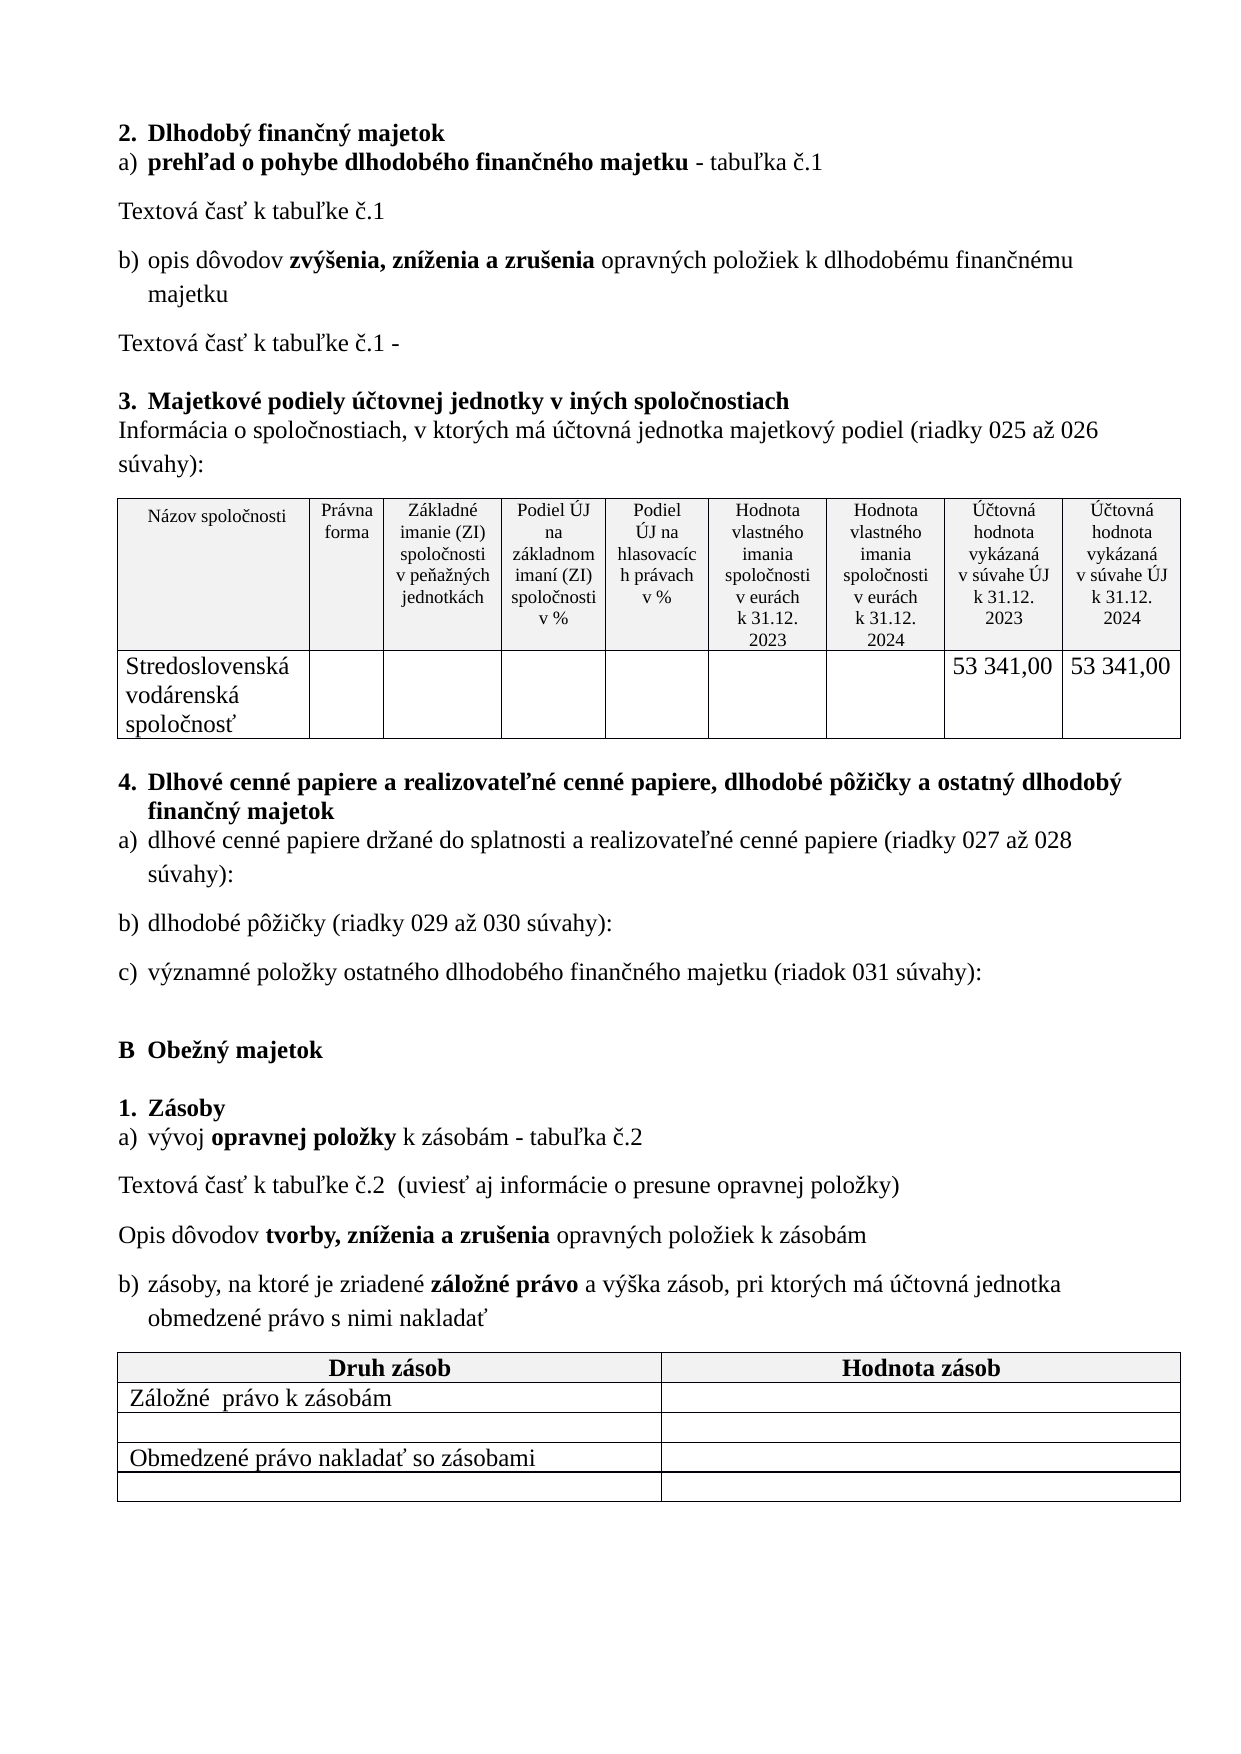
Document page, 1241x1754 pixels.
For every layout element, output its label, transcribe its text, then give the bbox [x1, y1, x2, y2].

table_cell [118, 1473, 661, 1501]
table_cell [662, 1383, 1180, 1412]
text Opis dôvodov tvorby, zníženia a zrušenia opravných položiek k zásobám [118, 1220, 1122, 1248]
list vývoj opravnej položky k zásobám - tabuľka č.2 [118, 1122, 1122, 1150]
list dlhové cenné papiere držané do splatnosti a realizovateľné cenné papiere (riadky 027 až 028 súvahy): [118, 825, 1122, 888]
table_header Druh zásob [118, 1353, 661, 1382]
table_header Právna forma [310, 499, 383, 650]
table_cell Stredoslovenská vodárenská spoločnosť [118, 651, 309, 738]
table_cell [118, 1413, 661, 1442]
table_cell [662, 1443, 1180, 1471]
table_header Účtovná hodnota vykázaná v súvahe ÚJ k 31.12. 2023 [945, 499, 1062, 650]
table_header Hodnota vlastného imania spoločnosti v eurách k 31.12. 2024 [827, 499, 944, 650]
table_header Hodnota vlastného imania spoločnosti v eurách k 31.12. 2023 [709, 499, 826, 650]
list Dlhové cenné papiere a realizovateľné cenné papiere, dlhodobé pôžičky a ostatný dlhodobý finančný majetok [118, 767, 1122, 825]
table_header Základné imanie (ZI) spoločnosti v peňažných jednotkách [384, 499, 501, 650]
list významné položky ostatného dlhodobého finančného majetku (riadok 031 súvahy): [118, 957, 1122, 986]
text Textová časť k tabuľke č.1 [118, 196, 1122, 225]
table_cell 53 341,00 [945, 651, 1062, 738]
list Dlhodobý finančný majetok [118, 118, 1122, 147]
table_header Názov spoločnosti [118, 499, 309, 650]
table_cell [662, 1413, 1180, 1442]
table_header Podiel ÚJ na základnom imaní (ZI) spoločnosti v % [502, 499, 605, 650]
table_header Hodnota zásob [662, 1353, 1180, 1382]
text Textová časť k tabuľke č.2 (uviesť aj informácie o presune opravnej položky) [118, 1171, 1122, 1199]
list prehľad o pohybe dlhodobého finančného majetku - tabuľka č.1 [118, 147, 1122, 176]
text B Obežný majetok [118, 1035, 1122, 1064]
table_cell [310, 651, 383, 738]
table_cell [384, 651, 501, 738]
table_cell [502, 651, 605, 738]
text Textová časť k tabuľke č.1 - [118, 328, 1122, 357]
list Majetkové podiely účtovnej jednotky v iných spoločnostiach [118, 386, 1122, 415]
text Informácia o spoločnostiach, v ktorých má účtovná jednotka majetkový podiel (riadky 025 až 026 súvahy): [118, 415, 1122, 478]
list opis dôvodov zvýšenia, zníženia a zrušenia opravných položiek k dlhodobému finančnému majetku [118, 245, 1122, 308]
table_cell Záložné právo k zásobám [118, 1383, 661, 1412]
list Zásoby [118, 1093, 1122, 1122]
table_header Účtovná hodnota vykázaná v súvahe ÚJ k 31.12. 2024 [1063, 499, 1180, 650]
table_cell [606, 651, 708, 738]
list dlhodobé pôžičky (riadky 029 až 030 súvahy): [118, 908, 1122, 937]
table_cell Obmedzené právo nakladať so zásobami [118, 1443, 661, 1471]
list zásoby, na ktoré je zriadené záložné právo a výška zásob, pri ktorých má účtovná jednotka obmedzené právo s nimi nakladať [118, 1269, 1122, 1332]
table_cell 53 341,00 [1063, 651, 1180, 738]
table_cell [662, 1473, 1180, 1501]
table_cell [827, 651, 944, 738]
table_cell [709, 651, 826, 738]
table_header Podiel ÚJ na hlasovacích právach v % [606, 499, 708, 650]
